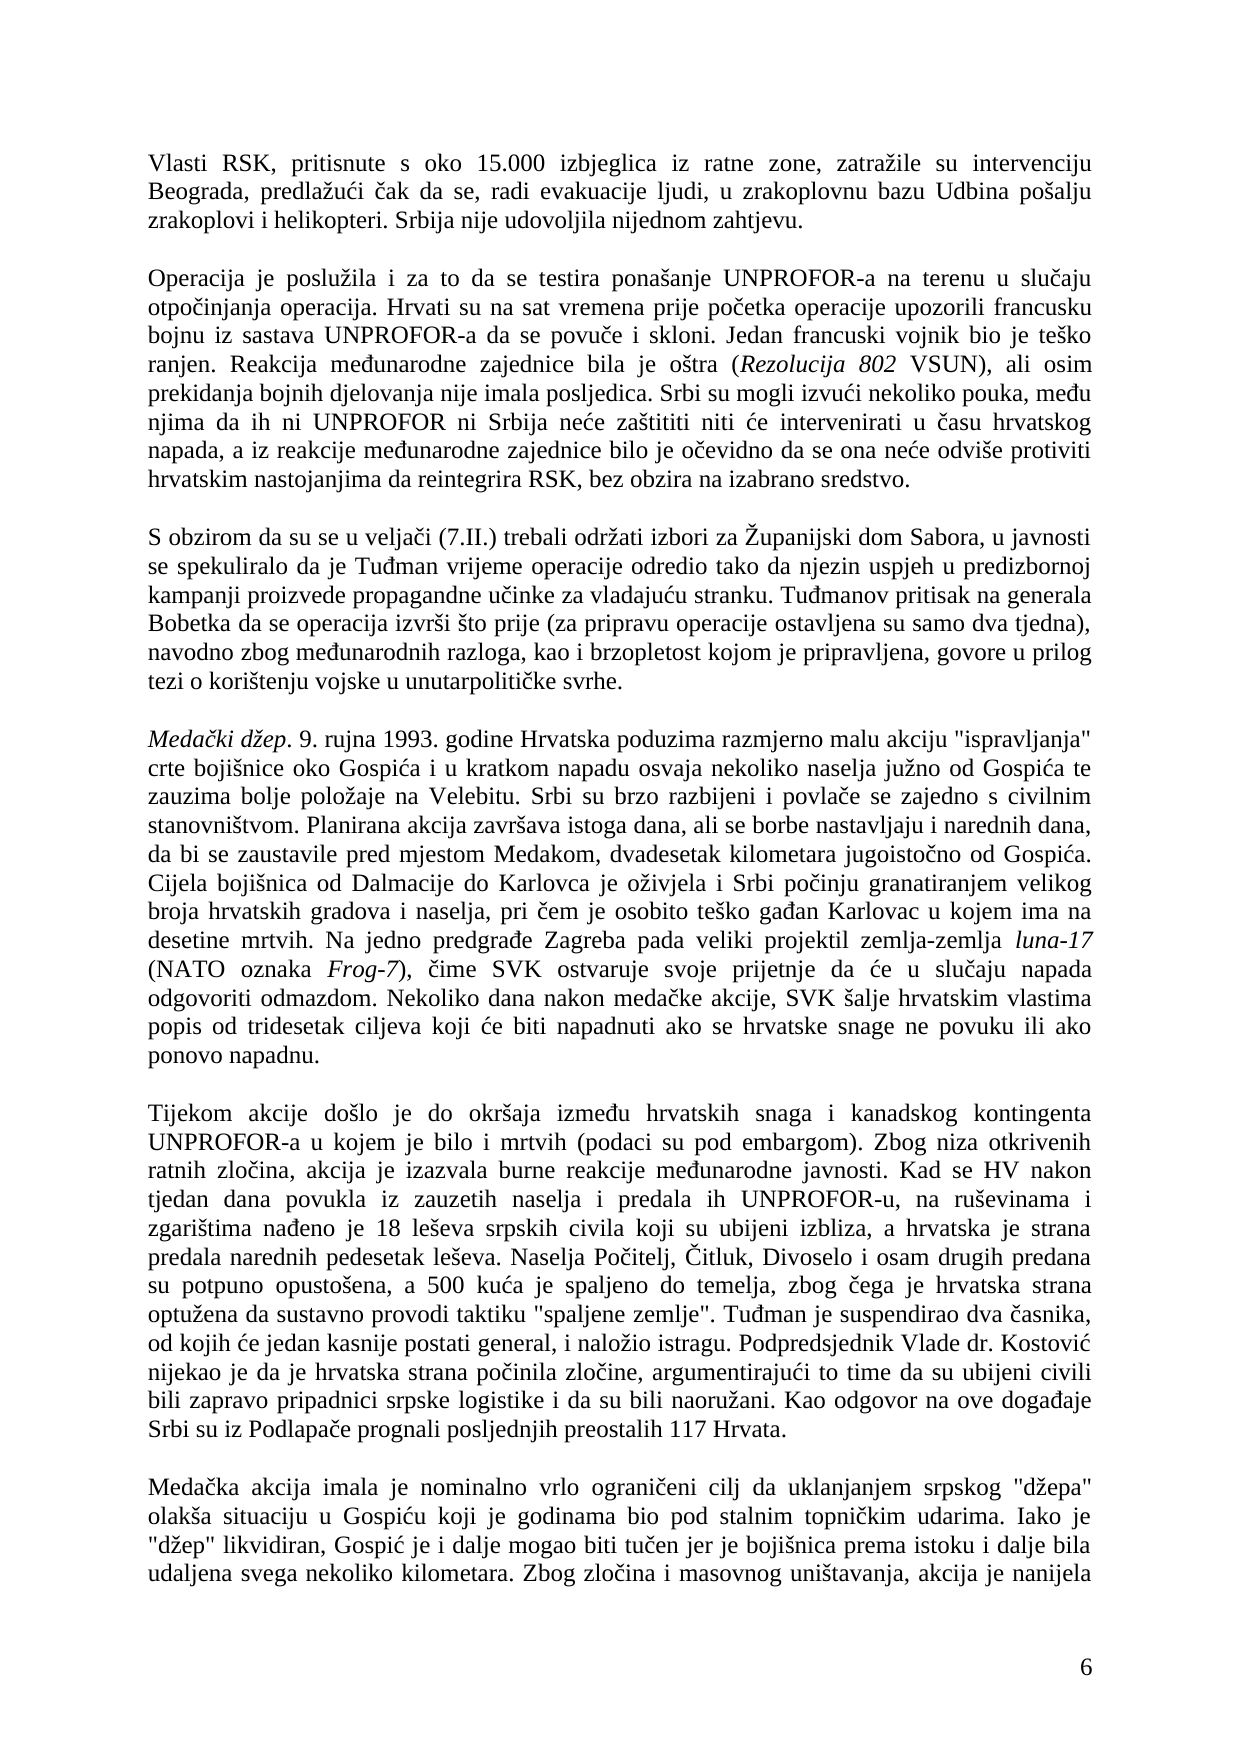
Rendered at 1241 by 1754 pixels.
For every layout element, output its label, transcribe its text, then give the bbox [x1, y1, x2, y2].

text Operacija je poslužila i za to da se testira ponašanje UNPROFOR-a na terenu u slučaju otpočinjanja operacija. Hrvati su na sat vremena prije početka operacije upozorili francusku bojnu iz sastava UNPROFOR-a da se povuče i skloni. Jedan francuski vojnik bio je teško ranjen. Reakcija međunarodne zajednice bila je oštra (Rezolucija 802 VSUN), ali osim prekidanja bojnih djelovanja nije imala posljedica. Srbi su mogli izvući nekoliko pouka, među njima da ih ni UNPROFOR ni Srbija neće zaštititi niti će intervenirati u času hrvatskog napada, a iz reakcije međunarodne zajednice bilo je očevidno da se ona neće odviše protiviti hrvatskim nastojanjima da reintegrira RSK, bez obzira na izabrano sredstvo. [148, 263, 1093, 493]
text Vlasti RSK, pritisnute s oko 15.000 izbjeglica iz ratne zone, zatražile su intervenciju Beograda, predlažući čak da se, radi evakuacije ljudi, u zrakoplovnu bazu Udbina pošalju zrakoplovi i helikopteri. Srbija nije udovoljila nijednom zahtjevu. [148, 148, 1093, 234]
text Medačka akcija imala je nominalno vrlo ograničeni cilj da uklanjanjem srpskog "džepa" olakša situaciju u Gospiću koji je godinama bio pod stalnim topničkim udarima. Iako je "džep" likvidiran, Gospić je i dalje mogao biti tučen jer je bojišnica prema istoku i dalje bila udaljena svega nekoliko kilometara. Zbog zločina i masovnog uništavanja, akcija je nanijela [148, 1472, 1093, 1587]
text Medački džep. 9. rujna 1993. godine Hrvatska poduzima razmjerno malu akciju "ispravljanja" crte bojišnice oko Gospića i u kratkom napadu osvaja nekoliko naselja južno od Gospića te zauzima bolje položaje na Velebitu. Srbi su brzo razbijeni i povlače se zajedno s civilnim stanovništvom. Planirana akcija završava istoga dana, ali se borbe nastavljaju i narednih dana, da bi se zaustavile pred mjestom Medakom, dvadesetak kilometara jugoistočno od Gospića. Cijela bojišnica od Dalmacije do Karlovca je oživjela i Srbi počinju granatiranjem velikog broja hrvatskih gradova i naselja, pri čem je osobito teško gađan Karlovac u kojem ima na desetine mrtvih. Na jedno predgrađe Zagreba pada veliki projektil zemlja-zemlja luna-17 (NATO oznaka Frog-7), čime SVK ostvaruje svoje prijetnje da će u slučaju napada odgovoriti odmazdom. Nekoliko dana nakon medačke akcije, SVK šalje hrvatskim vlastima popis od tridesetak ciljeva koji će biti napadnuti ako se hrvatske snage ne povuku ili ako ponovo napadnu. [148, 724, 1093, 1069]
text Tijekom akcije došlo je do okršaja između hrvatskih snaga i kanadskog kontingenta UNPROFOR-a u kojem je bilo i mrtvih (podaci su pod embargom). Zbog niza otkrivenih ratnih zločina, akcija je izazvala burne reakcije međunarodne javnosti. Kad se HV nakon tjedan dana povukla iz zauzetih naselja i predala ih UNPROFOR-u, na ruševinama i zgarištima nađeno je 18 leševa srpskih civila koji su ubijeni izbliza, a hrvatska je strana predala narednih pedesetak leševa. Naselja Počitelj, Čitluk, Divoselo i osam drugih predana su potpuno opustošena, a 500 kuća je spaljeno do temelja, zbog čega je hrvatska strana optužena da sustavno provodi taktiku "spaljene zemlje". Tuđman je suspendirao dva časnika, od kojih će jedan kasnije postati general, i naložio istragu. Podpredsjednik Vlade dr. Kostović nijekao je da je hrvatska strana počinila zločine, argumentirajući to time da su ubijeni civili bili zapravo pripadnici srpske logistike i da su bili naoružani. Kao odgovor na ove događaje Srbi su iz Podlapače prognali posljednjih preostalih 117 Hrvata. [148, 1098, 1093, 1443]
text S obzirom da su se u veljači (7.II.) trebali održati izbori za Županijski dom Sabora, u javnosti se spekuliralo da je Tuđman vrijeme operacije odredio tako da njezin uspjeh u predizbornoj kampanji proizvede propagandne učinke za vladajuću stranku. Tuđmanov pritisak na generala Bobetka da se operacija izvrši što prije (za pripravu operacije ostavljena su samo dva tjedna), navodno zbog međunarodnih razloga, kao i brzopletost kojom je pripravljena, govore u prilog tezi o korištenju vojske u unutarpolitičke svrhe. [148, 522, 1093, 695]
